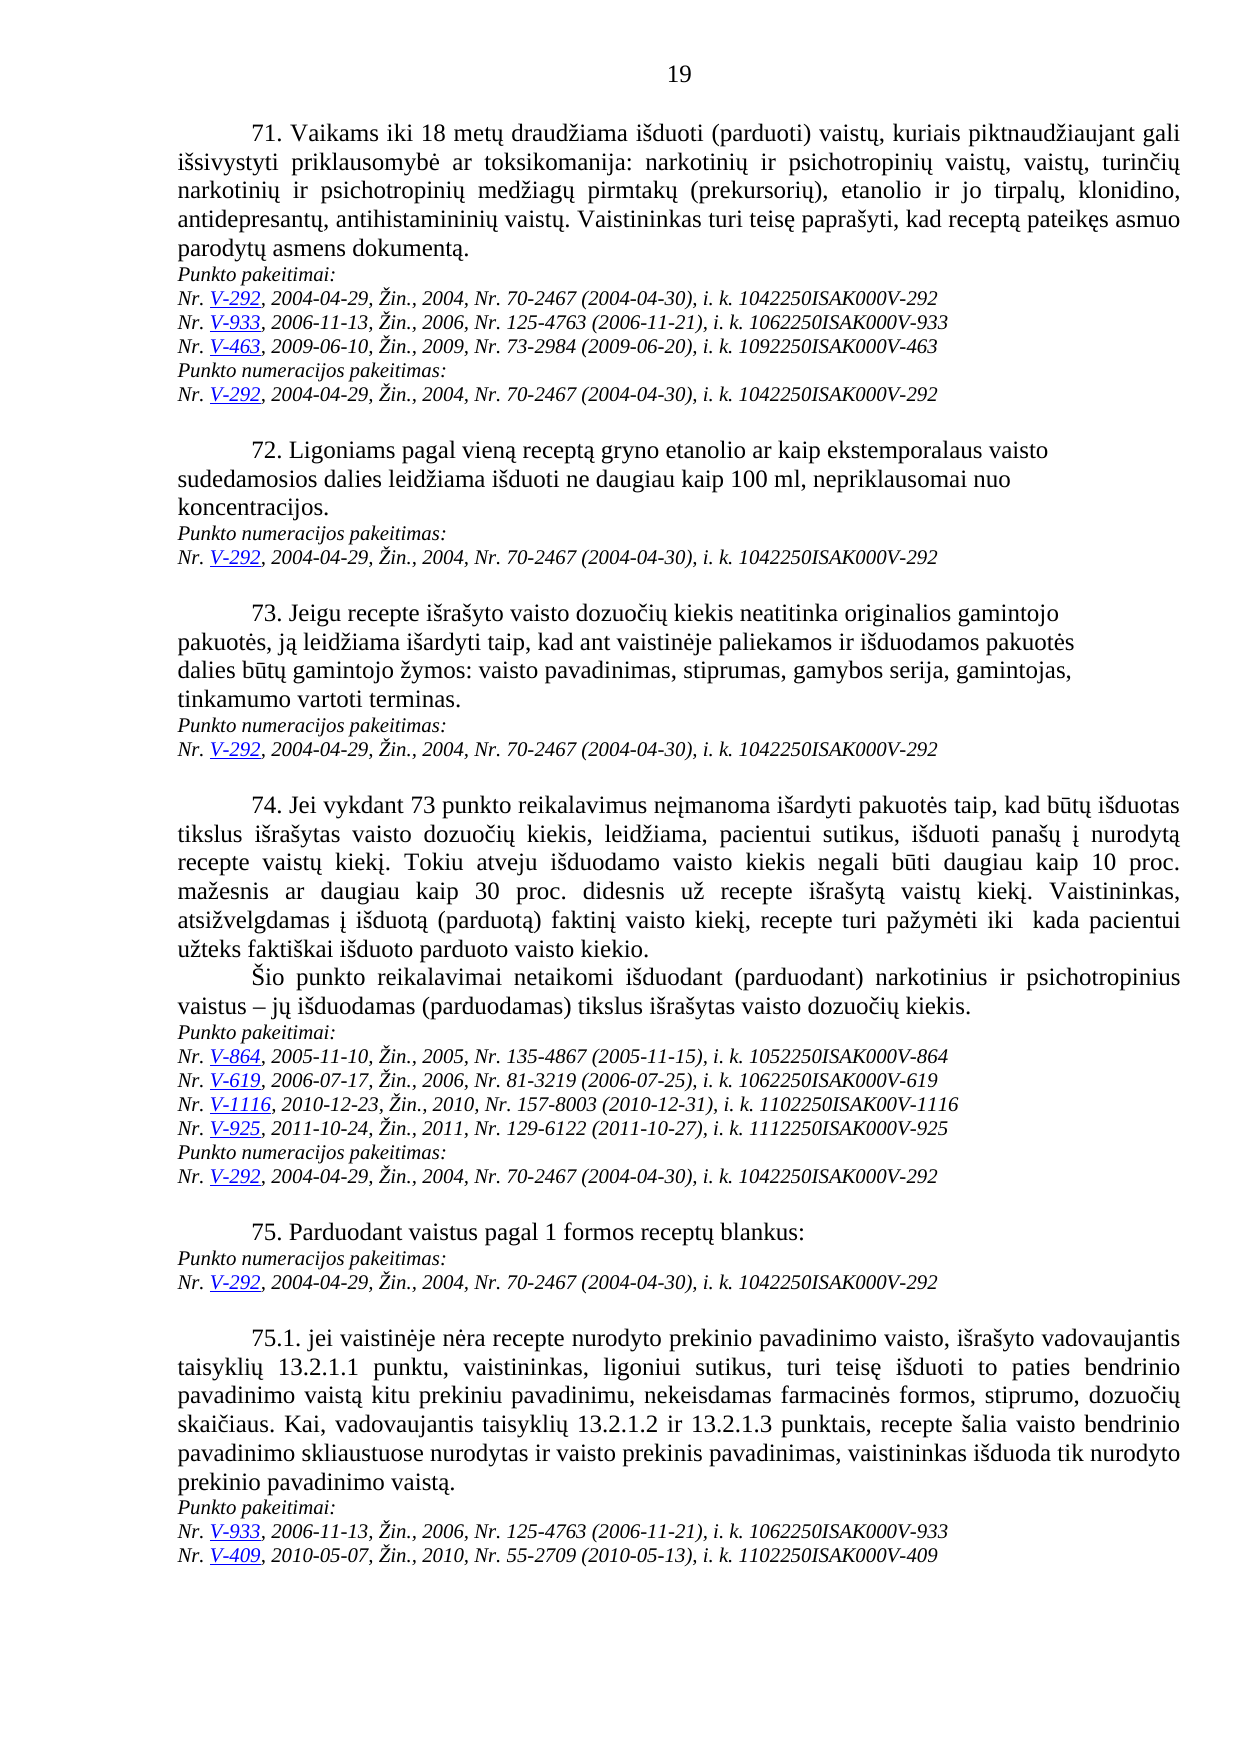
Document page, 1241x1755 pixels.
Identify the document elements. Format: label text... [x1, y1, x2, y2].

text Nr. V-933, 2006-11-13, Žin., 2006, Nr. 125-4763 (2006-11-21), i. k. 1062250ISAK000V-933 [177, 310, 1181, 334]
text Nr. V-292, 2004-04-29, Žin., 2004, Nr. 70-2467 (2004-04-30), i. k. 1042250ISAK000V-292 [177, 545, 1181, 569]
text Punkto pakeitimai: [177, 262, 1181, 286]
text Punkto pakeitimai: [177, 1495, 1181, 1519]
text Nr. V-292, 2004-04-29, Žin., 2004, Nr. 70-2467 (2004-04-30), i. k. 1042250ISAK000V-292 [177, 1270, 1181, 1294]
text Nr. V-292, 2004-04-29, Žin., 2004, Nr. 70-2467 (2004-04-30), i. k. 1042250ISAK000V-292 [177, 382, 1181, 406]
text Nr. V-933, 2006-11-13, Žin., 2006, Nr. 125-4763 (2006-11-21), i. k. 1062250ISAK000V-933 [177, 1519, 1181, 1543]
text Šio punkto reikalavimai netaikomi išduodant (parduodant) narkotinius ir psichotropinius vaistus – jų išduodamas (parduodamas) tikslus išrašytas vaisto dozuočių kiekis. [177, 962, 1181, 1020]
text 75. Parduodant vaistus pagal 1 formos receptų blankus: [177, 1217, 1122, 1246]
text Nr. V-292, 2004-04-29, Žin., 2004, Nr. 70-2467 (2004-04-30), i. k. 1042250ISAK000V-292 [177, 286, 1181, 310]
text 72. Ligoniams pagal vieną receptą gryno etanolio ar kaip ekstemporalaus vaisto sudedamosios dalies leidžiama išduoti ne daugiau kaip 100 ml, nepriklausomai nuo koncentracijos. [177, 435, 1122, 521]
text 75.1. jei vaistinėje nėra recepte nurodyto prekinio pavadinimo vaisto, išrašyto vadovaujantis taisyklių 13.2.1.1 punktu, vaistininkas, ligoniui sutikus, turi teisę išduoti to paties bendrinio pavadinimo vaistą kitu prekiniu pavadinimu, nekeisdamas farmacinės formos, stiprumo, dozuočių skaičiaus. Kai, vadovaujantis taisyklių 13.2.1.2 ir 13.2.1.3 punktais, recepte šalia vaisto bendrinio pavadinimo skliaustuose nurodytas ir vaisto prekinis pavadinimas, vaistininkas išduoda tik nurodyto prekinio pavadinimo vaistą. [177, 1323, 1181, 1495]
text Nr. V-1116, 2010-12-23, Žin., 2010, Nr. 157-8003 (2010-12-31), i. k. 1102250ISAK00V-1116 [177, 1092, 1181, 1116]
text Nr. V-619, 2006-07-17, Žin., 2006, Nr. 81-3219 (2006-07-25), i. k. 1062250ISAK000V-619 [177, 1068, 1181, 1092]
text 71. Vaikams iki 18 metų draudžiama išduoti (parduoti) vaistų, kuriais piktnaudžiaujant gali išsivystyti priklausomybė ar toksikomanija: narkotinių ir psichotropinių vaistų, vaistų, turinčių narkotinių ir psichotropinių medžiagų pirmtakų (prekursorių), etanolio ir jo tirpalų, klonidino, antidepresantų, antihistamininių vaistų. Vaistininkas turi teisę paprašyti, kad receptą pateikęs asmuo parodytų asmens dokumentą. [177, 118, 1181, 262]
text Punkto numeracijos pakeitimas: [177, 1140, 1181, 1164]
text Nr. V-864, 2005-11-10, Žin., 2005, Nr. 135-4867 (2005-11-15), i. k. 1052250ISAK000V-864 [177, 1044, 1181, 1068]
text Nr. V-463, 2009-06-10, Žin., 2009, Nr. 73-2984 (2009-06-20), i. k. 1092250ISAK000V-463 [177, 334, 1181, 358]
text Punkto numeracijos pakeitimas: [177, 521, 1181, 545]
text Nr. V-292, 2004-04-29, Žin., 2004, Nr. 70-2467 (2004-04-30), i. k. 1042250ISAK000V-292 [177, 1164, 1181, 1188]
text Punkto pakeitimai: [177, 1020, 1181, 1044]
text Nr. V-925, 2011-10-24, Žin., 2011, Nr. 129-6122 (2011-10-27), i. k. 1112250ISAK000V-925 [177, 1116, 1181, 1140]
text Punkto numeracijos pakeitimas: [177, 713, 1181, 737]
text Nr. V-292, 2004-04-29, Žin., 2004, Nr. 70-2467 (2004-04-30), i. k. 1042250ISAK000V-292 [177, 737, 1181, 761]
text Punkto numeracijos pakeitimas: [177, 358, 1181, 382]
text 73. Jeigu recepte išrašyto vaisto dozuočių kiekis neatitinka originalios gamintojo pakuotės, ją leidžiama išardyti taip, kad ant vaistinėje paliekamos ir išduodamos pakuotės dalies būtų gamintojo žymos: vaisto pavadinimas, stiprumas, gamybos serija, gamintojas, tinkamumo vartoti terminas. [177, 598, 1122, 713]
text Punkto numeracijos pakeitimas: [177, 1246, 1181, 1270]
text 74. Jei vykdant 73 punkto reikalavimus neįmanoma išardyti pakuotės taip, kad būtų išduotas tikslus išrašytas vaisto dozuočių kiekis, leidžiama, pacientui sutikus, išduoti panašų į nurodytą recepte vaistų kiekį. Tokiu atveju išduodamo vaisto kiekis negali būti daugiau kaip 10 proc. mažesnis ar daugiau kaip 30 proc. didesnis už recepte išrašytą vaistų kiekį. Vaistininkas, atsižvelgdamas į išduotą (parduotą) faktinį vaisto kiekį, recepte turi pažymėti iki kada pacientui užteks faktiškai išduoto parduoto vaisto kiekio. [177, 790, 1181, 962]
text Nr. V-409, 2010-05-07, Žin., 2010, Nr. 55-2709 (2010-05-13), i. k. 1102250ISAK000V-409 [177, 1543, 1181, 1567]
